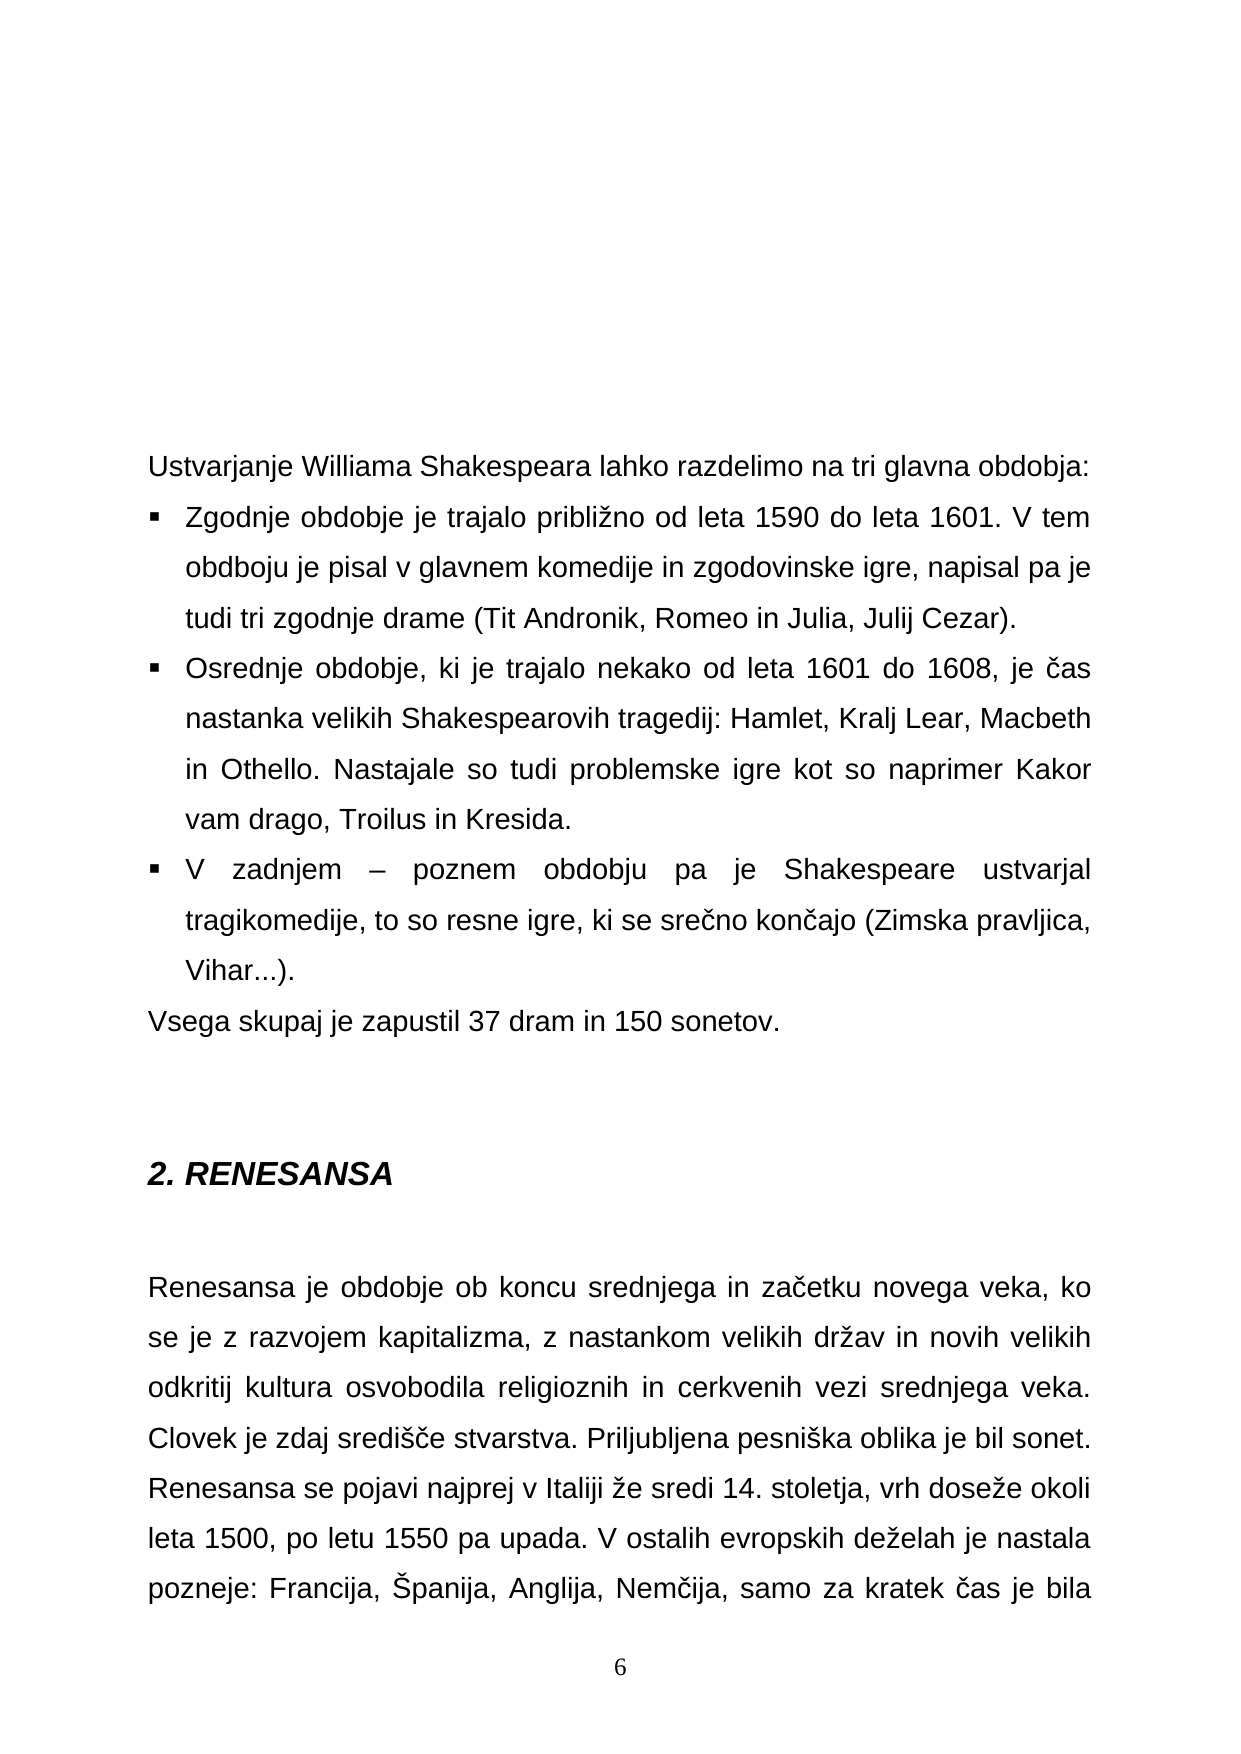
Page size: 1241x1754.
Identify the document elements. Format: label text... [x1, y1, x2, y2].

list Osrednje obdobje, ki je trajalo nekako od leta 1601 do 1608, je čas nastanka velikih Shakespearovih tragedij: Hamlet, Kralj Lear, Macbeth in Othello. Nastajale so tudi problemske igre kot so naprimer Kakor vam drago, Troilus in Kresida. [148, 651, 1093, 836]
subtitle 2. RENESANSA [148, 1154, 1093, 1193]
text Ustvarjanje Williama Shakespeara lahko razdelimo na tri glavna obdobja: [148, 449, 1093, 483]
text Renesansa je obdobje ob koncu srednjega in začetku novega veka, ko se je z razvojem kapitalizma, z nastankom velikih držav in novih velikih odkritij kultura osvobodila religioznih in cerkvenih vezi srednjega veka. Clovek je zdaj središče stvarstva. Priljubljena pesniška oblika je bil sonet. Renesansa se pojavi najprej v Italiji že sredi 14. stoletja, vrh doseže okoli leta 1500, po letu 1550 pa upada. V ostalih evropskih deželah je nastala pozneje: Francija, Španija, Anglija, Nemčija, samo za kratek čas je bila [148, 1270, 1093, 1605]
text Vsega skupaj je zapustil 37 dram in 150 sonetov. [148, 1003, 1093, 1037]
list Zgodnje obdobje je trajalo približno od leta 1590 do leta 1601. V tem obdboju je pisal v glavnem komedije in zgodovinske igre, napisal pa je tudi tri zgodnje drame (Tit Andronik, Romeo in Julia, Julij Cezar). [148, 500, 1093, 634]
list V zadnjem – poznem obdobju pa je Shakespeare ustvarjal tragikomedije, to so resne igre, ki se srečno končajo (Zimska pravljica, Vihar...). [148, 852, 1093, 987]
